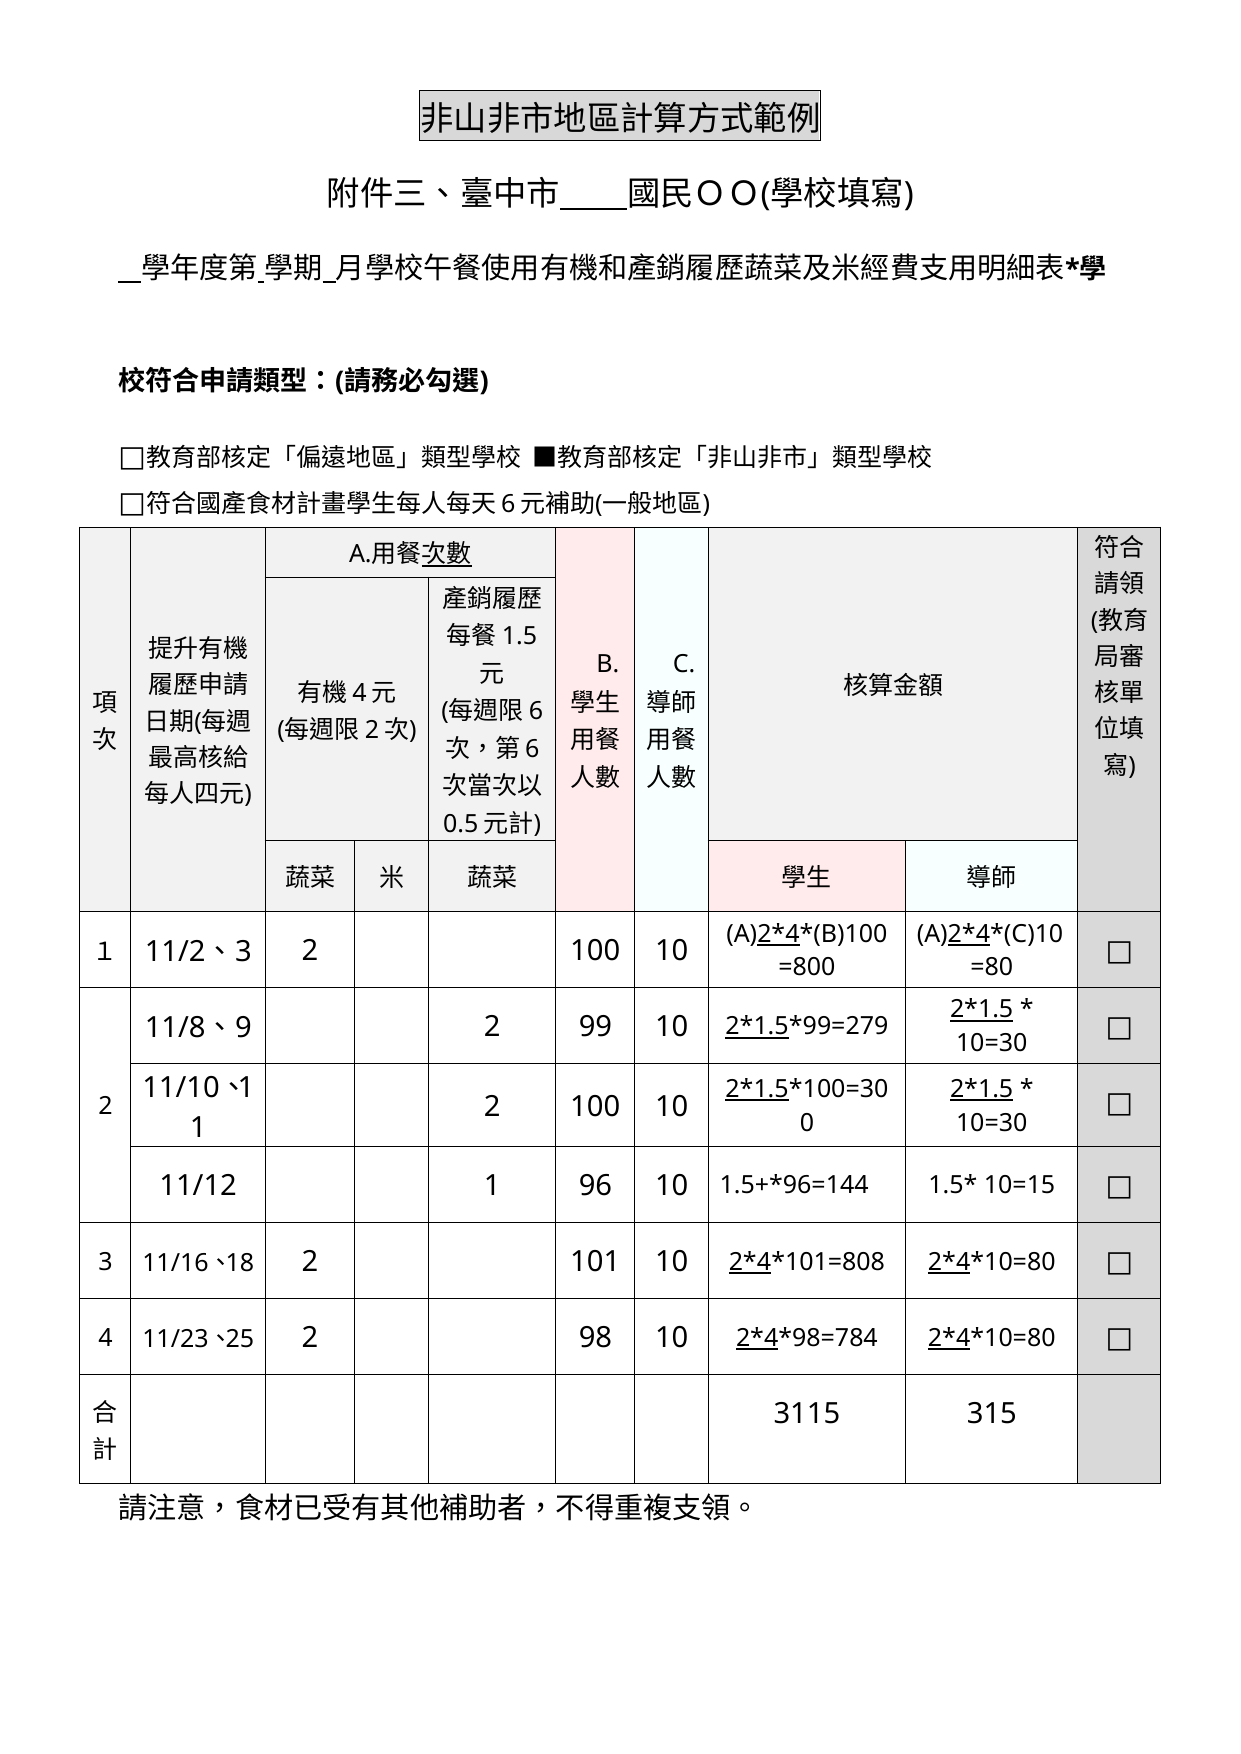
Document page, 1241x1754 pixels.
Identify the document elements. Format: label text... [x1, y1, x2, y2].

table_cell 1 [429, 1147, 555, 1222]
table_cell [429, 1299, 555, 1374]
table_cell □ [1078, 1299, 1160, 1374]
table_cell 3 [80, 1223, 130, 1298]
text □教育部核定「偏遠地區」類型學校 ■教育部核定「非山非市」類型學校 [118, 435, 1122, 475]
table_cell 100 [556, 1064, 634, 1146]
table_cell 1.5+*96=144 [709, 1147, 905, 1222]
table_cell 蔬菜 [266, 841, 354, 911]
table_cell [429, 1375, 555, 1483]
table_cell 11/16、18 [131, 1223, 265, 1298]
table_cell 10 [635, 1223, 708, 1298]
table_cell [355, 1375, 428, 1483]
table_cell 2 [429, 1064, 555, 1146]
table_cell [635, 1375, 708, 1483]
table_cell 10 [635, 1299, 708, 1374]
table_cell 10 [635, 1147, 708, 1222]
table_cell [429, 912, 555, 987]
table_cell [355, 1147, 428, 1222]
table_cell 10 [635, 912, 708, 987]
table_cell 導師 [906, 841, 1077, 911]
table_cell [429, 1223, 555, 1298]
table_cell １ [80, 912, 130, 987]
table_cell 2 [429, 988, 555, 1063]
table_cell 有機4元 (每週限2次) [266, 578, 428, 840]
table_cell 合計 [80, 1375, 130, 1483]
table_cell □ [1078, 988, 1160, 1063]
table_cell 2*1.5*100=300 [709, 1064, 905, 1146]
table_cell 2*4*98=784 [709, 1299, 905, 1374]
table_header C. 導師 用餐 人數 [635, 528, 708, 911]
table_cell [355, 1299, 428, 1374]
table_cell [355, 1223, 428, 1298]
text 附件三、臺中市 國民ＯＯ(學校填寫) [118, 153, 1122, 228]
table_cell 11/12 [131, 1147, 265, 1222]
table_cell 產銷履歷每餐1.5元 (每週限6次，第6次當次以0.5元計) [429, 578, 555, 840]
table_cell □ [1078, 1223, 1160, 1298]
table_cell □ [1078, 1064, 1160, 1146]
table_cell [355, 988, 428, 1063]
table_cell 學生 [709, 841, 905, 911]
text □符合國產食材計畫學生每人每天6元補助(一般地區) [118, 481, 1122, 521]
table_cell 4 [80, 1299, 130, 1374]
table_cell 2 [266, 1223, 354, 1298]
table_cell 11/10、11 [131, 1064, 265, 1146]
table_cell 2 [80, 988, 130, 1222]
table_cell 蔬菜 [429, 841, 555, 911]
table_cell 2*4*10=80 [906, 1223, 1077, 1298]
table_cell 1.5* 10=15 [906, 1147, 1077, 1222]
text 學年度第 學期 月學校午餐使用有機和產銷履歷蔬菜及米經費支用明細表*學校符合申請類型：(請務必勾選) [118, 228, 1122, 416]
table_cell [355, 1064, 428, 1146]
table_cell 10 [635, 988, 708, 1063]
table_cell 11/2、3 [131, 912, 265, 987]
table_cell [266, 988, 354, 1063]
table_cell [1078, 1375, 1160, 1483]
table_cell 11/23、25 [131, 1299, 265, 1374]
table_cell 2 [266, 912, 354, 987]
table_cell 100 [556, 912, 634, 987]
text 請注意，食材已受有其他補助者，不得重複支領。 [118, 1484, 1122, 1527]
table_cell 11/8、9 [131, 988, 265, 1063]
table_cell [266, 1147, 354, 1222]
table_header B. 學生 用餐 人數 [556, 528, 634, 911]
table_header 項次 [80, 528, 130, 911]
table_cell 2*1.5*99=279 [709, 988, 905, 1063]
table_cell 96 [556, 1147, 634, 1222]
table_header 核算金額 [709, 528, 1077, 840]
table_cell 米 [355, 841, 428, 911]
table_cell 98 [556, 1299, 634, 1374]
table_cell 3115 [709, 1375, 905, 1483]
table_cell [556, 1375, 634, 1483]
table_header A.用餐次數 [266, 528, 555, 577]
table_cell 2*4*10=80 [906, 1299, 1077, 1374]
table_cell □ [1078, 912, 1160, 987]
table_cell □ [1078, 1147, 1160, 1222]
table_cell (A)2*4*(B)100 =800 [709, 912, 905, 987]
text 非山非市地區計算方式範例 [118, 78, 1122, 153]
table_cell 2*4*101=808 [709, 1223, 905, 1298]
table_cell 99 [556, 988, 634, 1063]
table_cell 2 [266, 1299, 354, 1374]
table_cell 2*1.5 * 10=30 [906, 1064, 1077, 1146]
table_cell 10 [635, 1064, 708, 1146]
table_header 提升有機履歷申請日期(每週最高核給每人四元) [131, 528, 265, 911]
table_cell [266, 1064, 354, 1146]
table_cell [355, 912, 428, 987]
table_cell (A)2*4*(C)10 =80 [906, 912, 1077, 987]
table_cell 101 [556, 1223, 634, 1298]
table_header 符合請領(教育局審核單位填寫) [1078, 528, 1160, 911]
table_cell [266, 1375, 354, 1483]
table_cell [131, 1375, 265, 1483]
table_cell 315 [906, 1375, 1077, 1483]
table_cell 2*1.5 * 10=30 [906, 988, 1077, 1063]
